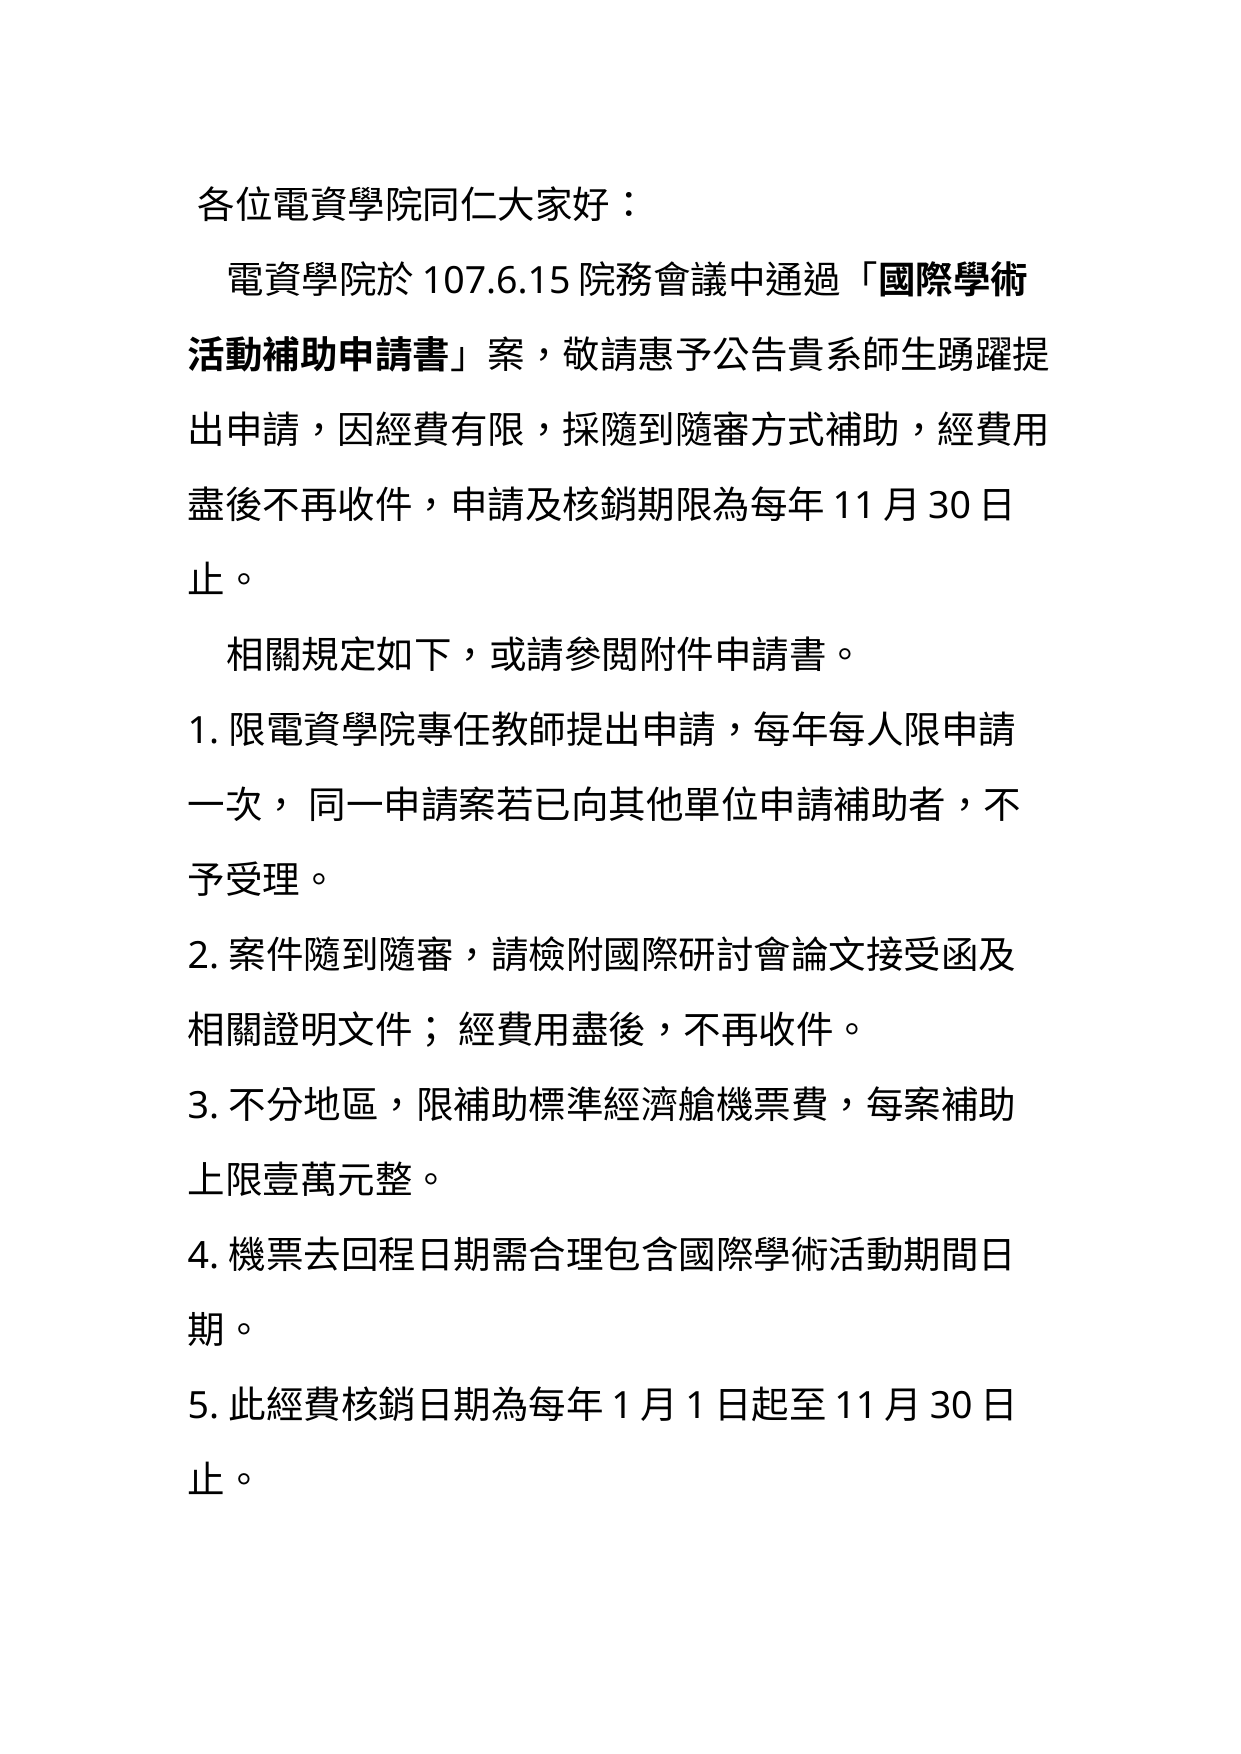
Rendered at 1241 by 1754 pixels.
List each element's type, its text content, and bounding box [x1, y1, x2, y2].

text 3. 不分地區，限補助標準經濟艙機票費，每案補助上限壹萬元整。 [187, 1064, 1053, 1214]
text 1. 限電資學院專任教師提出申請，每年每人限申請一次， 同一申請案若已向其他單位申請補助者，不予受理。 [187, 689, 1053, 914]
text 電資學院於107.6.15院務會議中通過「國際學術活動補助申請書」案，敬請惠予公告貴系師生踴躍提出申請，因經費有限，採隨到隨審方式補助，經費用盡後不再收件，申請及核銷期限為每年11月30日止。 [187, 239, 1053, 614]
text 2. 案件隨到隨審，請檢附國際研討會論文接受函及相關證明文件； 經費用盡後，不再收件。 [187, 914, 1053, 1064]
text 4. 機票去回程日期需合理包含國際學術活動期間日期。 [187, 1214, 1053, 1364]
text 相關規定如下，或請參閲附件申請書。 [187, 614, 1053, 689]
text 各位電資學院同仁大家好： [187, 164, 1053, 239]
text 5. 此經費核銷日期為每年1月1日起至11月30日止。 [187, 1364, 1053, 1514]
